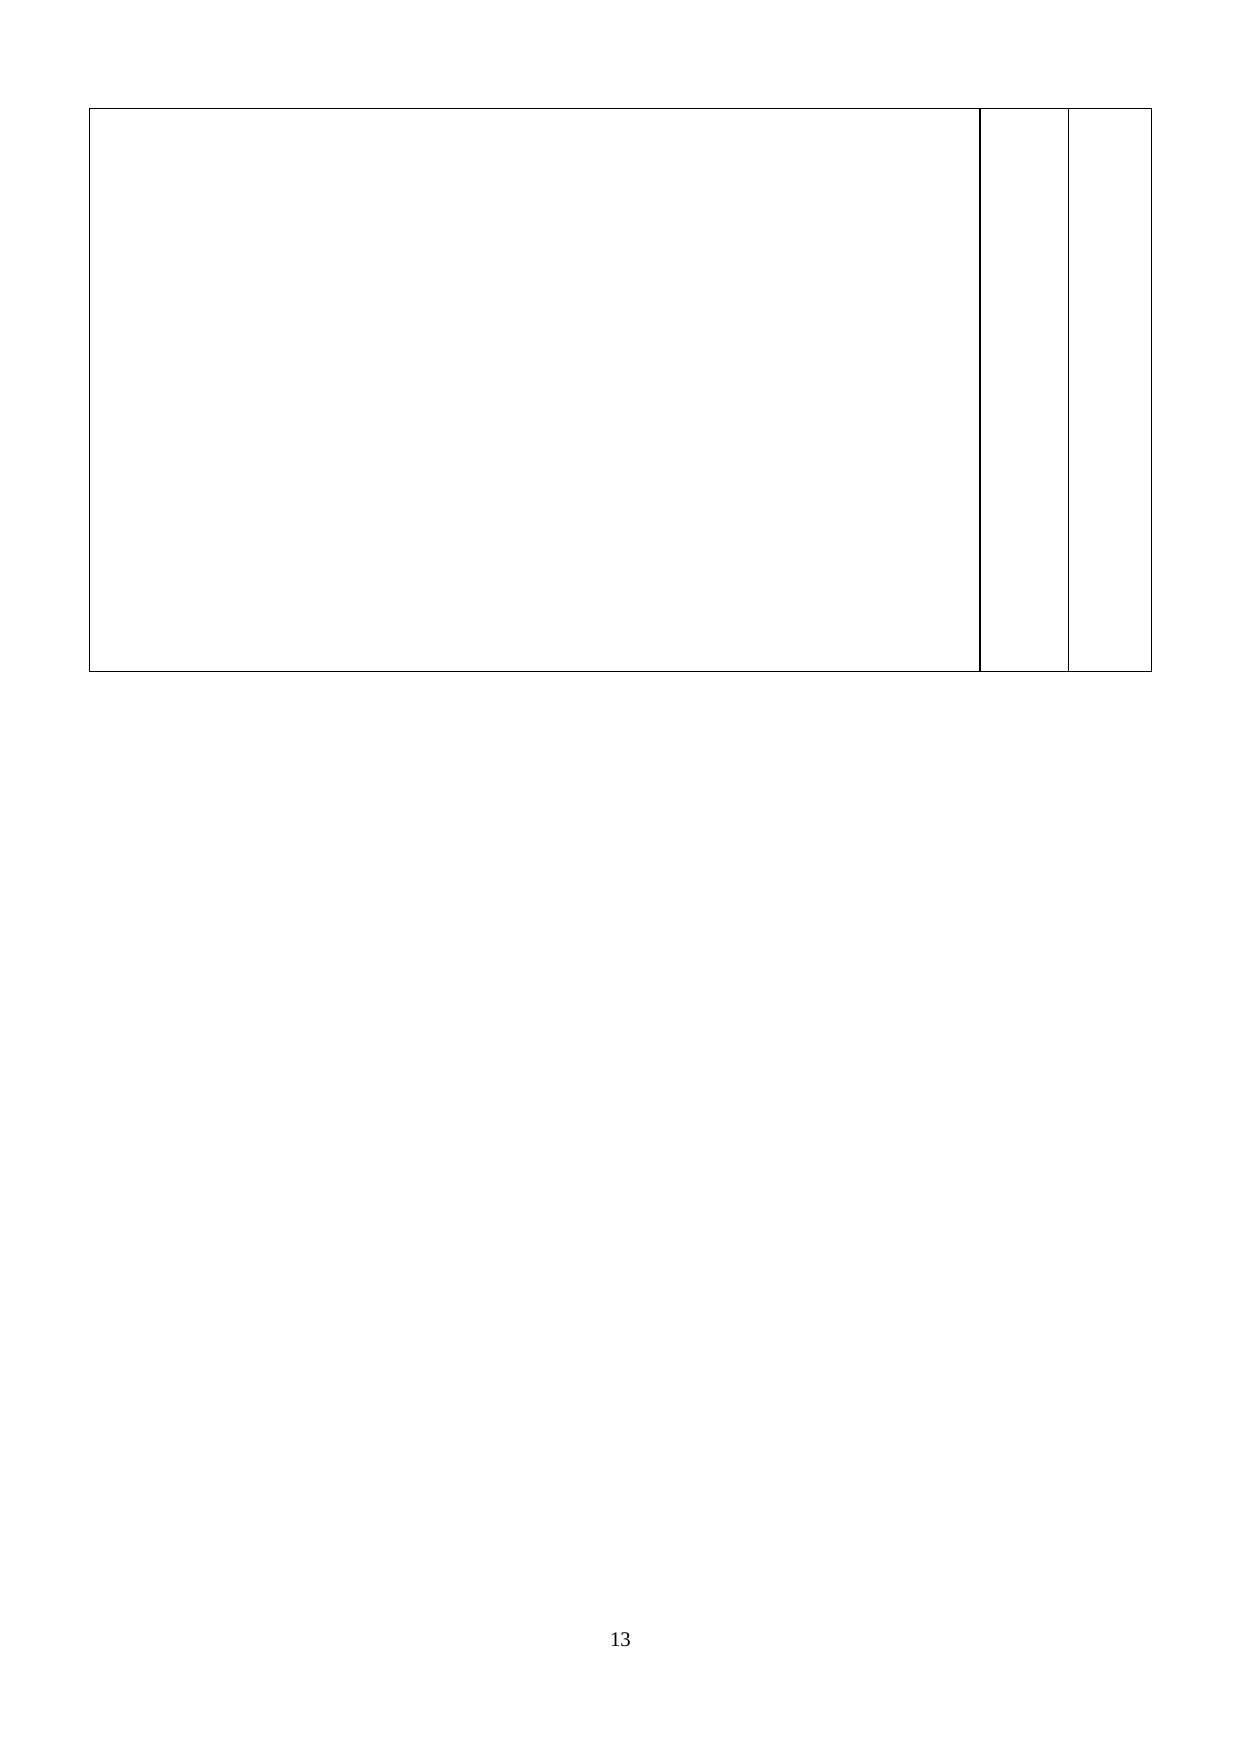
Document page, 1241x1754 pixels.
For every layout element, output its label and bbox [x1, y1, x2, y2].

table_cell [90, 109, 979, 671]
table_cell [981, 109, 1068, 671]
table_cell [1069, 109, 1151, 671]
